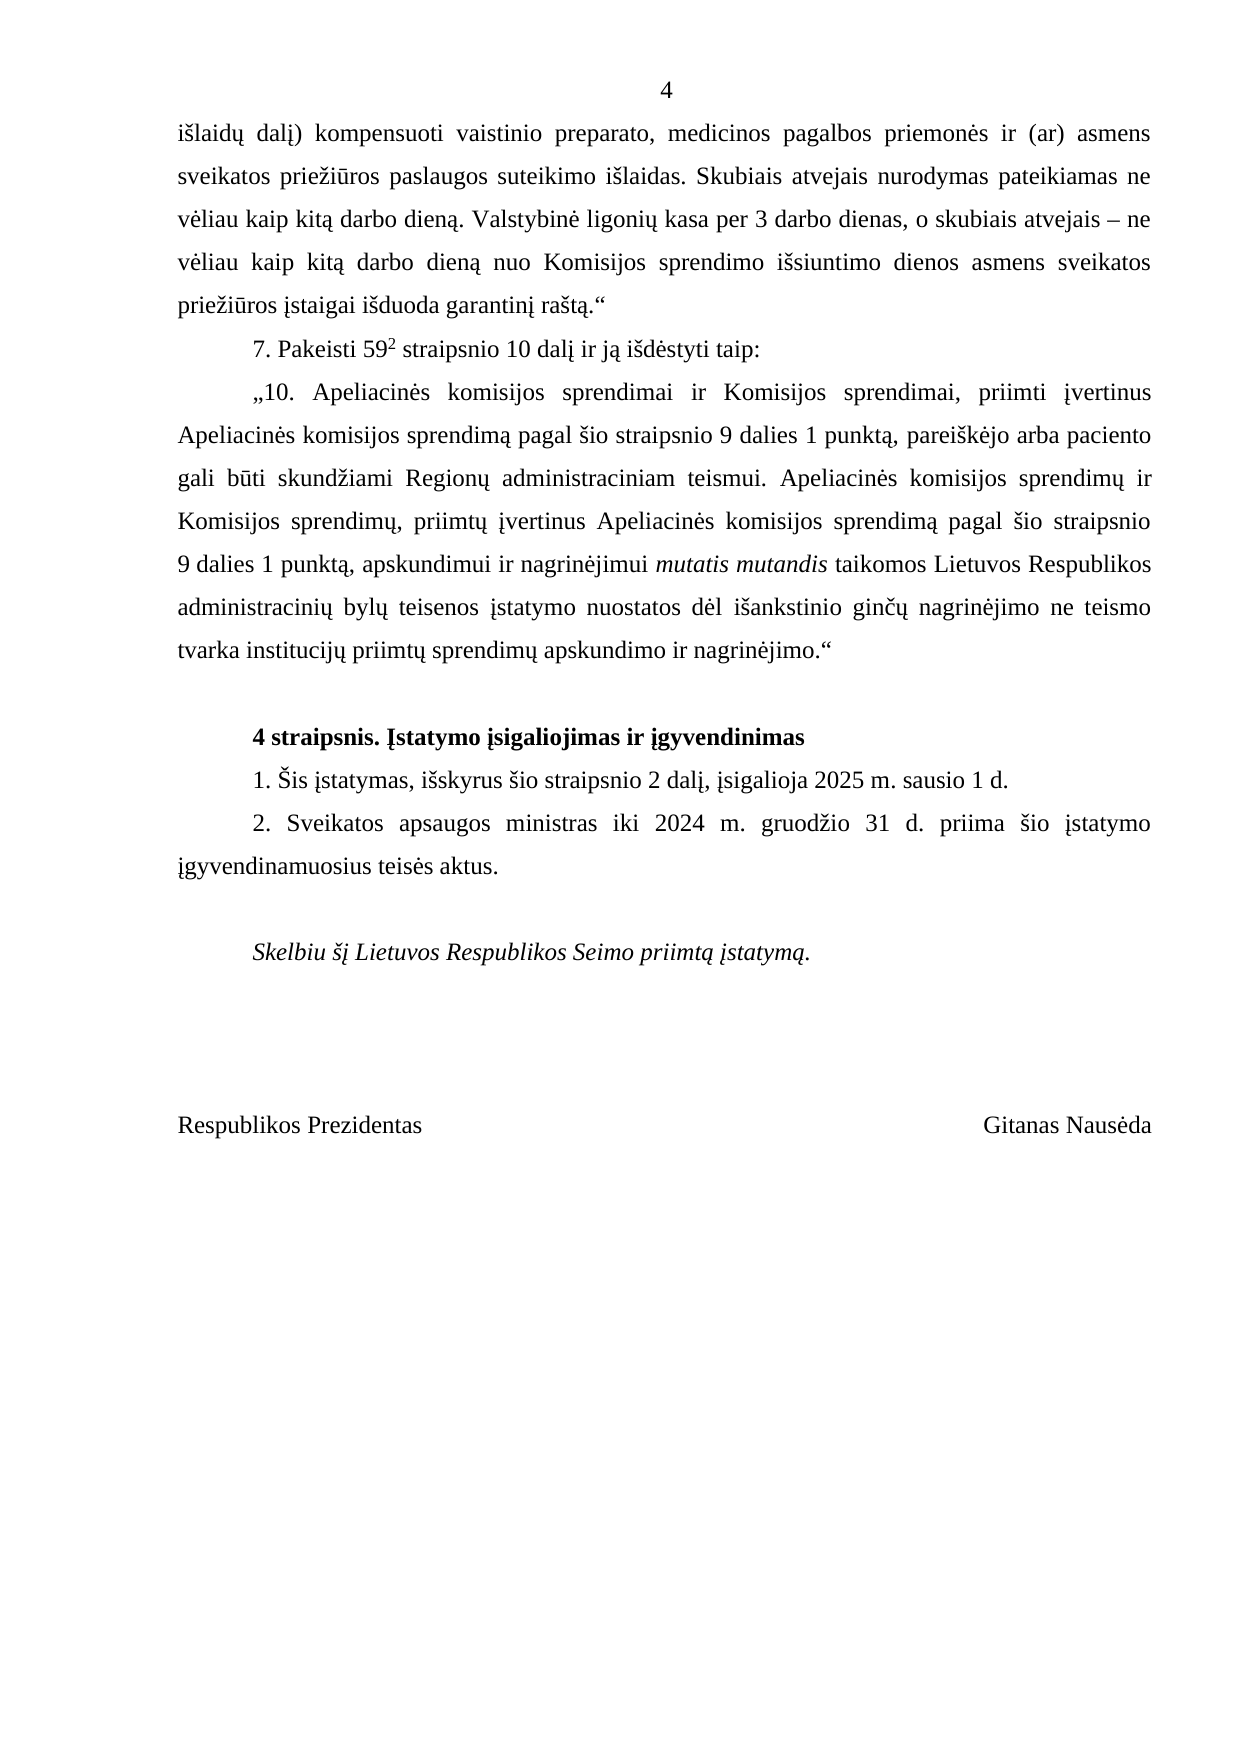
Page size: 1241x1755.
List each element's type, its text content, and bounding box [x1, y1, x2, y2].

text 4 straipsnis. Įstatymo įsigaliojimas ir įgyvendinimas [177, 722, 1152, 751]
text 2. Sveikatos apsaugos ministras iki 2024 m. gruodžio 31 d. priima šio įstatymo įgyvendinamuosius teisės aktus. [177, 808, 1152, 880]
text „10. Apeliacinės komisijos sprendimai ir Komisijos sprendimai, priimti įvertinus Apeliacinės komisijos sprendimą pagal šio straipsnio 9 dalies 1 punktą, pareiškėjo arba paciento gali būti skundžiami Regionų administraciniam teismui. Apeliacinės komisijos sprendimų ir Komisijos sprendimų, priimtų įvertinus Apeliacinės komisijos sprendimą pagal šio straipsnio 9 dalies 1 punktą, apskundimui ir nagrinėjimui mutatis mutandis taikomos Lietuvos Respublikos administracinių bylų teisenos įstatymo nuostatos dėl išankstinio ginčų nagrinėjimo ne teismo tvarka institucijų priimtų sprendimų apskundimo ir nagrinėjimo.“ [177, 377, 1152, 664]
text 7. Pakeisti 592 straipsnio 10 dalį ir ją išdėstyti taip: [177, 334, 1152, 362]
text išlaidų dalį) kompensuoti vaistinio preparato, medicinos pagalbos priemonės ir (ar) asmens sveikatos priežiūros paslaugos suteikimo išlaidas. Skubiais atvejais nurodymas pateikiamas ne vėliau kaip kitą darbo dieną. Valstybinė ligonių kasa per 3 darbo dienas, o skubiais atvejais – ne vėliau kaip kitą darbo dieną nuo Komisijos sprendimo išsiuntimo dienos asmens sveikatos priežiūros įstaigai išduoda garantinį raštą.“ [177, 118, 1152, 319]
text Respublikos Prezidentas Gitanas Nausėda [177, 1110, 1152, 1139]
text Skelbiu šį Lietuvos Respublikos Seimo priimtą įstatymą. [177, 937, 1152, 966]
text 1. Šis įstatymas, išskyrus šio straipsnio 2 dalį, įsigalioja 2025 m. sausio 1 d. [177, 765, 1152, 794]
